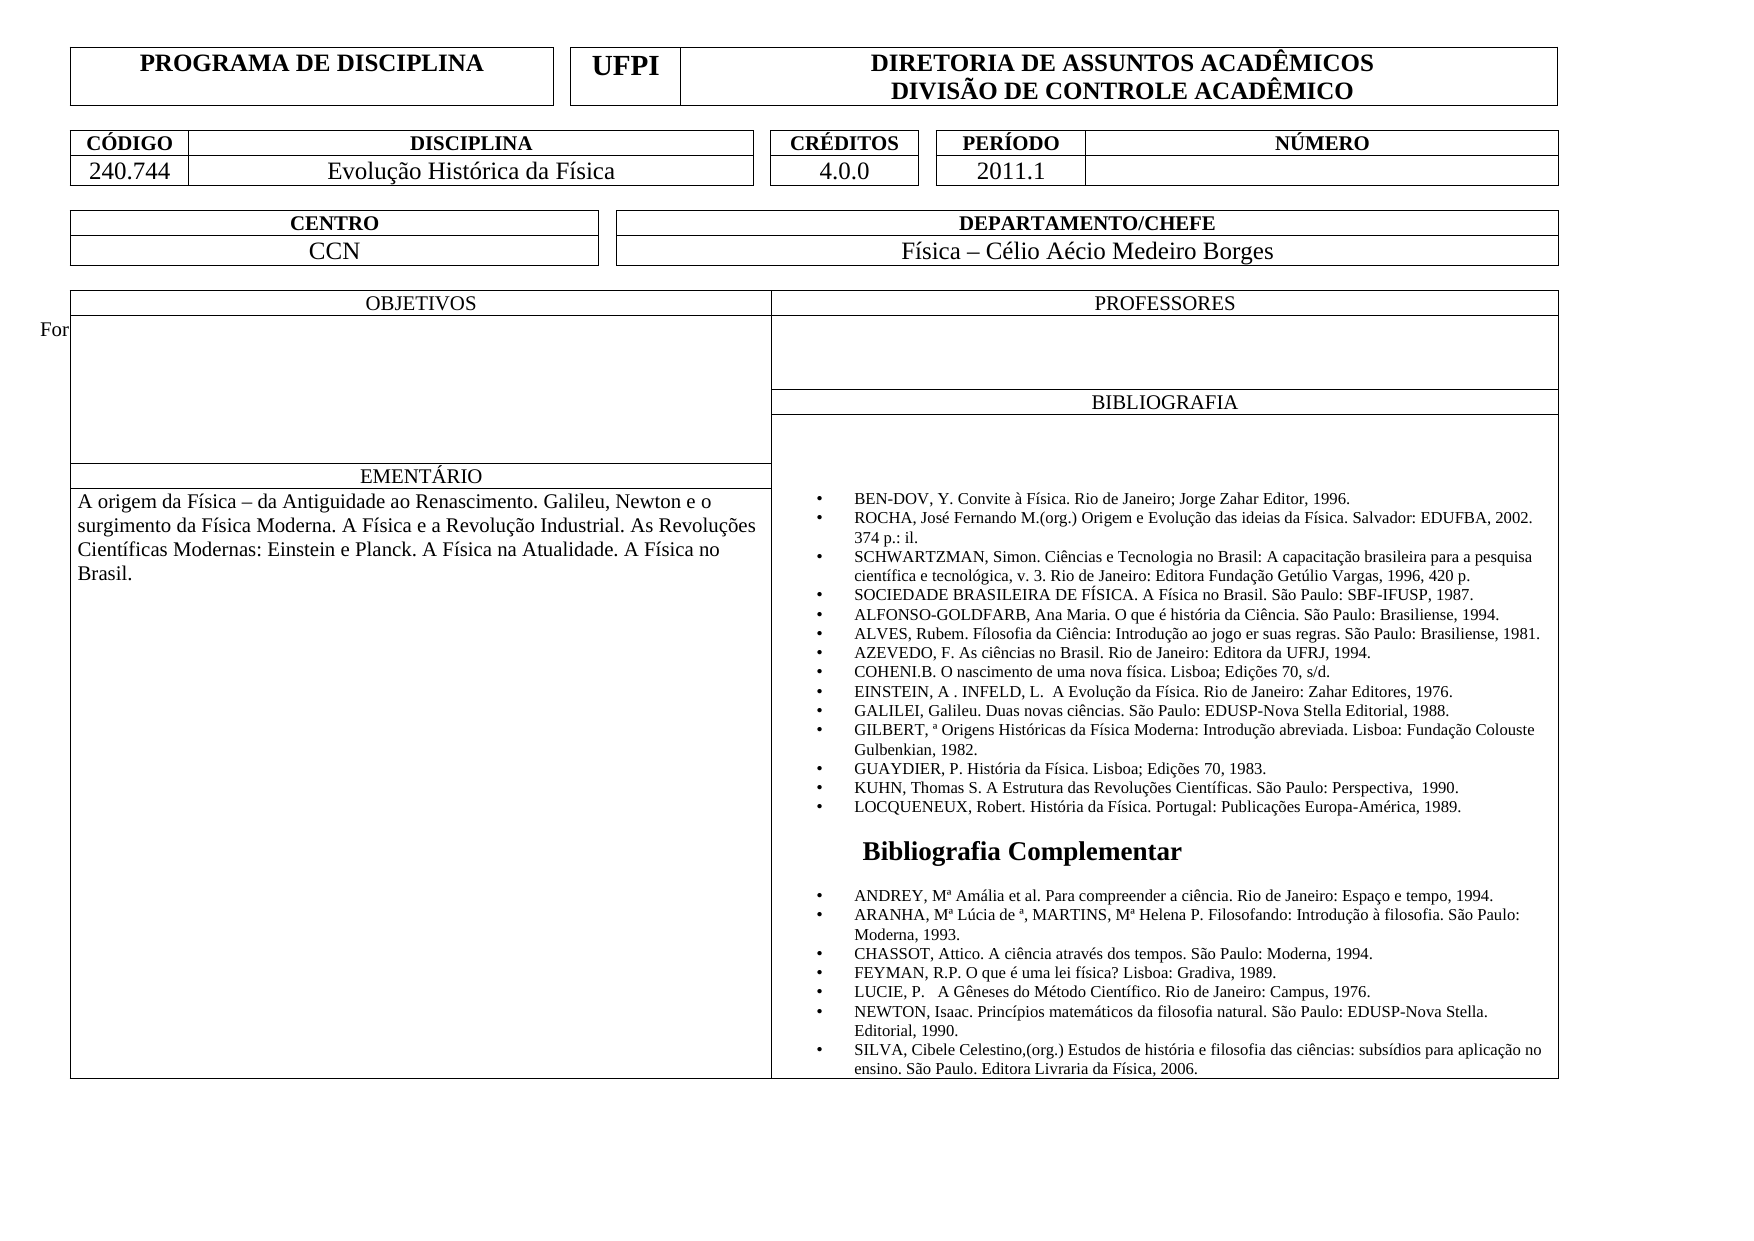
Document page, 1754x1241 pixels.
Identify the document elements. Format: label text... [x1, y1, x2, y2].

table_header DIRETORIA DE ASSUNTOS ACADÊMICOS DIVISÃO DE CONTROLE ACADÊMICO [681, 48, 1557, 105]
table_cell BEN-DOV, Y. Convite à Física. Rio de Janeiro; Jorge Zahar Editor, 1996. ROCHA, José Fernando M.(org.) Origem e Evolução das ideias da Física. Salvador: EDUFBA, 2002. 374 p.: il. SCHWARTZMAN, Simon. Ciências e Tecnologia no Brasil: A capacitação brasileira para a pesquisa científica e tecnológica, v. 3. Rio de Janeiro: Editora Fundação Getúlio Vargas, 1996, 420 p. SOCIEDADE BRASILEIRA DE FÍSICA. A Física no Brasil. São Paulo: SBF-IFUSP, 1987. ALFONSO-GOLDFARB, Ana Maria. O que é história da Ciência. São Paulo: Brasiliense, 1994. ALVES, Rubem. Fílosofia da Ciência: Introdução ao jogo er suas regras. São Paulo: Brasiliense, 1981. AZEVEDO, F. As ciências no Brasil. Rio de Janeiro: Editora da UFRJ, 1994. COHENI.B. O nascimento de uma nova física. Lisboa; Edições 70, s/d. EINSTEIN, A . INFELD, L. A Evolução da Física. Rio de Janeiro: Zahar Editores, 1976. GALILEI, Galileu. Duas novas ciências. São Paulo: EDUSP-Nova Stella Editorial, 1988. GILBERT, ª Origens Históricas da Física Moderna: Introdução abreviada. Lisboa: Fundação Colouste Gulbenkian, 1982. GUAYDIER, P. História da Física. Lisboa; Edições 70, 1983. KUHN, Thomas S. A Estrutura das Revoluções Científicas. São Paulo: Perspectiva, 1990. LOCQUENEUX, Robert. História da Física. Portugal: Publicações Europa-América, 1989. Bibliografia Complementar ANDREY, Mª Amália et al. Para compreender a ciência. Rio de Janeiro: Espaço e tempo, 1994. ARANHA, Mª Lúcia de ª, MARTINS, Mª Helena P. Filosofando: Introdução à filosofia. São Paulo: Moderna, 1993. CHASSOT, Attico. A ciência através dos tempos. São Paulo: Moderna, 1994. FEYMAN, R.P. O que é uma lei física? Lisboa: Gradiva, 1989. LUCIE, P. A Gêneses do Método Científico. Rio de Janeiro: Campus, 1976. NEWTON, Isaac. Princípios matemáticos da filosofia natural. São Paulo: EDUSP-Nova Stella. Editorial, 1990. SILVA, Cibele Celestino,(org.) Estudos de história e filosofia das ciências: subsídios para aplicação no ensino. São Paulo. Editora Livraria da Física, 2006. [772, 488, 1558, 1078]
table_header [919, 130, 936, 155]
table_cell 2011.1 [937, 156, 1085, 185]
table_header [754, 130, 770, 155]
table_cell CCN [71, 236, 598, 265]
table_header CRÉDITOS [771, 131, 918, 155]
table_header NÚMERO [1086, 131, 1558, 155]
table_header DISCIPLINA [189, 131, 753, 155]
table_cell Física – Célio Aécio Medeiro Borges [617, 236, 1558, 265]
table_header CÓDIGO [71, 131, 188, 155]
table_cell BIBLIOGRAFIA [772, 390, 1558, 414]
table_header DEPARTAMENTO/CHEFE [617, 211, 1558, 235]
table_cell For [71, 316, 771, 389]
table_cell [919, 155, 936, 185]
table_header [554, 47, 570, 105]
table_cell [772, 316, 1558, 389]
table_cell 4.0.0 [771, 156, 918, 185]
table_header OBJETIVOS [71, 291, 771, 315]
table_cell [599, 235, 616, 265]
table_cell [71, 389, 771, 414]
table_cell [772, 415, 1558, 463]
table_header [599, 210, 616, 235]
table_cell 240.744 [71, 156, 188, 185]
table_cell [772, 463, 1558, 488]
table_cell [1086, 156, 1558, 185]
table_header PERÍODO [937, 131, 1085, 155]
table_cell [754, 155, 770, 185]
table_cell Evolução Histórica da Física [189, 156, 753, 185]
table_header PROFESSORES [772, 291, 1558, 315]
table_cell EMENTÁRIO [71, 464, 771, 488]
table_header PROGRAMA DE DISCIPLINA [71, 48, 553, 105]
table_cell [71, 414, 771, 463]
table_header UFPI [571, 48, 680, 105]
table_header CENTRO [71, 211, 598, 235]
table_cell A origem da Física – da Antiguidade ao Renascimento. Galileu, Newton e o surgimento da Física Moderna. A Física e a Revolução Industrial. As Revoluções Científicas Modernas: Einstein e Planck. A Física na Atualidade. A Física no Brasil. [71, 489, 771, 1078]
